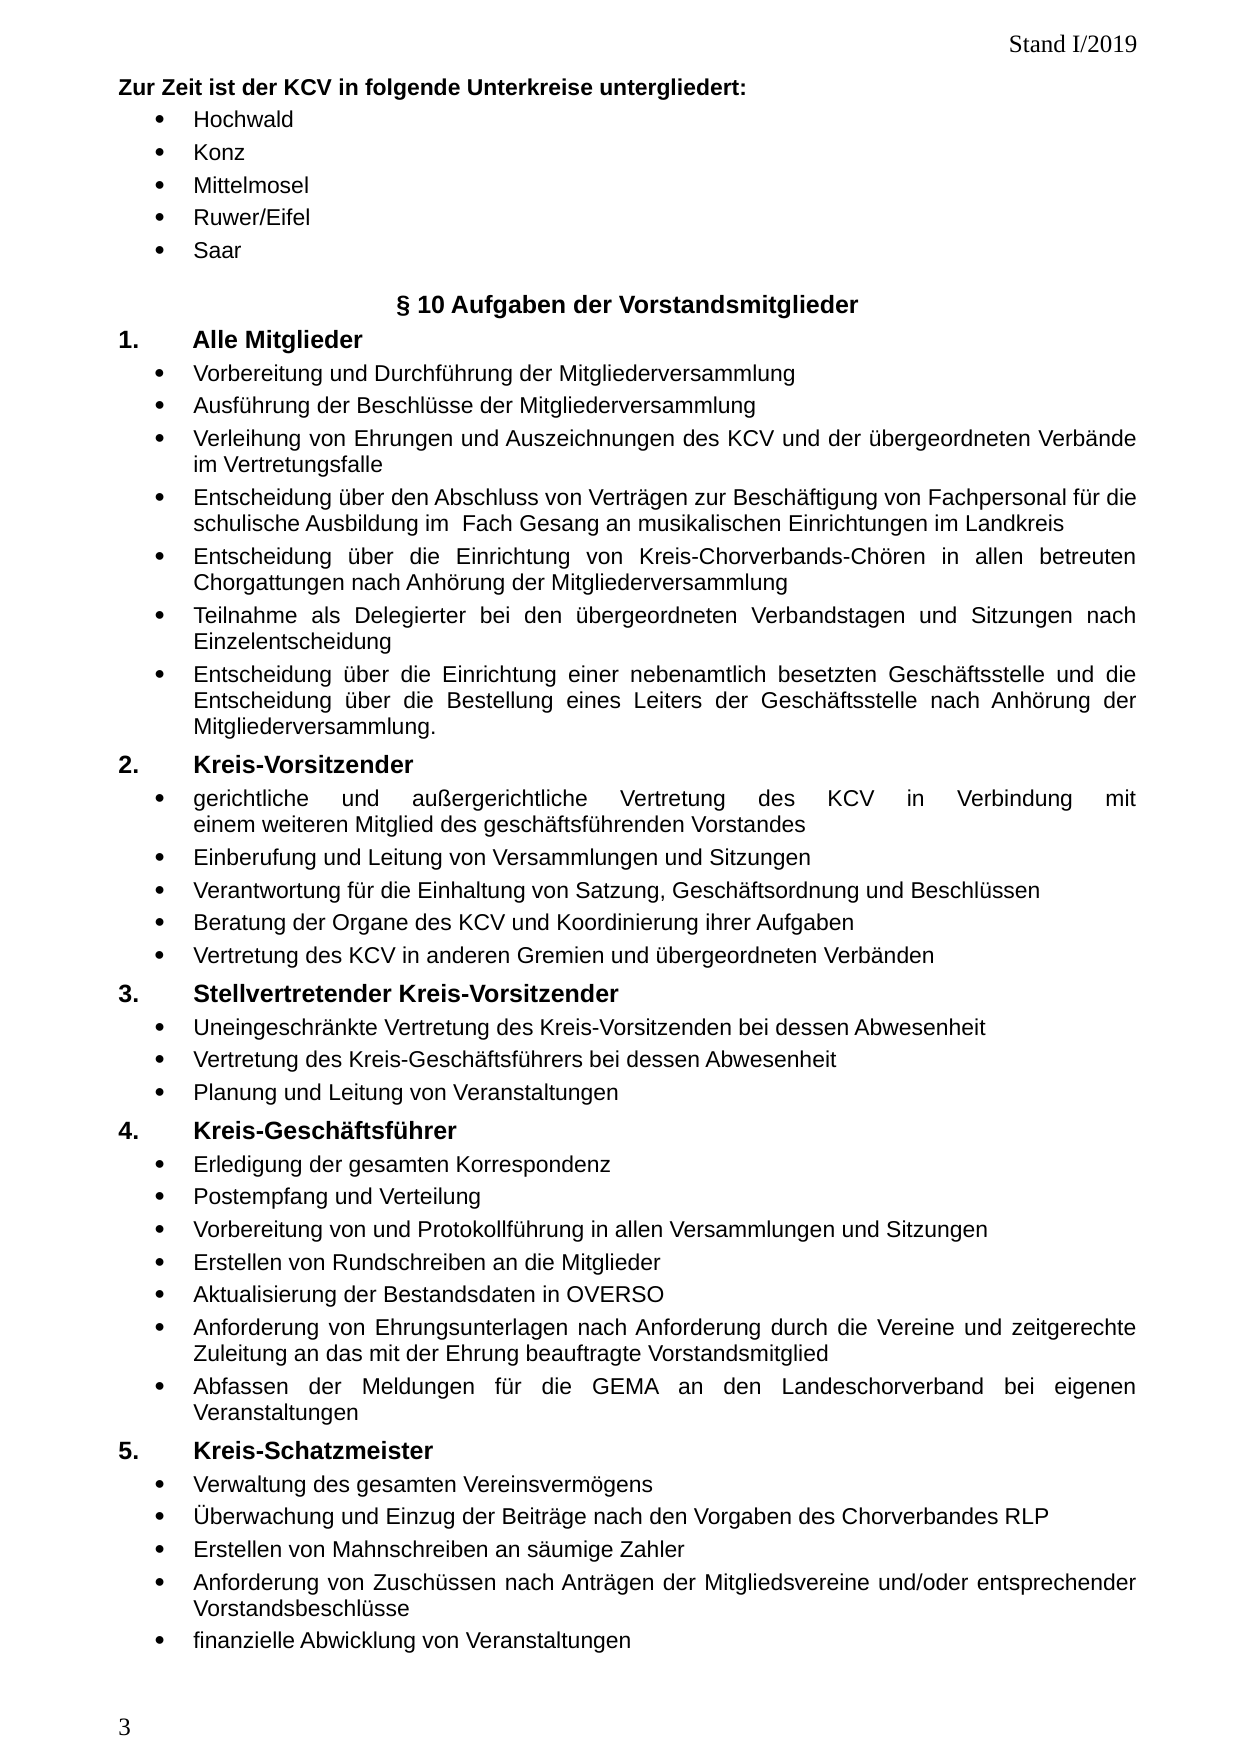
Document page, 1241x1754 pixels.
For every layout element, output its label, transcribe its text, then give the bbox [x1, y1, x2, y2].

list Saar [156, 237, 1137, 263]
text § 10 Aufgaben der Vorstandsmitglieder [118, 289, 1137, 318]
list Erledigung der gesamten Korrespondenz [156, 1151, 1137, 1177]
list Uneingeschränkte Vertretung des Kreis-Vorsitzenden bei dessen Abwesenheit [156, 1014, 1137, 1040]
list Vorbereitung und Durchführung der Mitgliederversammlung [155, 359, 1137, 386]
list Überwachung und Einzug der Beiträge nach den Vorgaben des Chorverbandes RLP [156, 1503, 1137, 1530]
list Entscheidung über die Einrichtung von Kreis-Chorverbands-Chören in allen betreuten Chorgattungen nach Anhörung der Mitgliederversammlung [156, 543, 1137, 595]
text Zur Zeit ist der KCV in folgende Unterkreise untergliedert: [118, 74, 1137, 100]
list Stellvertretender Kreis-Vorsitzender [118, 979, 888, 1007]
list Abfassen der Meldungen für die GEMA an den Landeschorverband bei eigenen Veranstaltungen [156, 1373, 1137, 1425]
list Vertretung des KCV in anderen Gremien und übergeordneten Verbänden [155, 942, 1137, 968]
list Kreis-Schatzmeister [118, 1436, 888, 1464]
list Hochwald [156, 106, 1137, 133]
list finanzielle Abwicklung von Veranstaltungen [156, 1627, 1137, 1654]
text 1. Alle Mitglieder [118, 324, 1137, 353]
list Aktualisierung der Bestandsdaten in OVERSO [156, 1281, 1137, 1307]
list Entscheidung über die Einrichtung einer nebenamtlich besetzten Geschäftsstelle und die Entscheidung über die Bestellung eines Leiters der Geschäftsstelle nach Anhörung der Mitgliederversammlung. [156, 661, 1137, 740]
list Beratung der Organe des KCV und Koordinierung ihrer Aufgaben [156, 909, 1137, 936]
list Verleihung von Ehrungen und Auszeichnungen des KCV und der übergeordneten Verbände im Vertretungsfalle [156, 425, 1137, 477]
list Entscheidung über den Abschluss von Verträgen zur Beschäftigung von Fachpersonal für die schulische Ausbildung im Fach Gesang an musikalischen Einrichtungen im Landkreis [156, 484, 1137, 536]
list Vertretung des Kreis-Geschäftsführers bei dessen Abwesenheit [156, 1046, 1137, 1073]
list Teilnahme als Delegierter bei den übergeordneten Verbandstagen und Sitzungen nach Einzelentscheidung [156, 602, 1137, 654]
list Kreis-Vorsitzender [118, 750, 888, 779]
list Anforderung von Ehrungsunterlagen nach Anforderung durch die Vereine und zeitgerechte Zuleitung an das mit der Ehrung beauftragte Vorstandsmitglied [156, 1314, 1137, 1366]
list Verantwortung für die Einhaltung von Satzung, Geschäftsordnung und Beschlüssen [156, 877, 1137, 903]
list Erstellen von Rundschreiben an die Mitglieder [156, 1248, 1137, 1275]
list Erstellen von Mahnschreiben an säumige Zahler [156, 1536, 1137, 1562]
list gerichtliche und außergerichtliche Vertretung des KCV in Verbindung mit einem weiteren Mitglied des geschäftsführenden Vorstandes [156, 785, 1137, 838]
list Postempfang und Verteilung [156, 1183, 1137, 1209]
list Vorbereitung von und Protokollführung in allen Versammlungen und Sitzungen [156, 1216, 1137, 1242]
list Verwaltung des gesamten Vereinsvermögens [156, 1471, 1137, 1497]
list Planung und Leitung von Veranstaltungen [156, 1079, 1137, 1105]
list Anforderung von Zuschüssen nach Anträgen der Mitgliedsvereine und/oder entsprechender Vorstandsbeschlüsse [156, 1568, 1137, 1621]
list Kreis-Geschäftsführer [118, 1116, 888, 1144]
list Ausführung der Beschlüsse der Mitgliederversammlung [156, 392, 1137, 418]
list Mittelmosel [156, 172, 1137, 198]
list Einberufung und Leitung von Versammlungen und Sitzungen [156, 844, 1137, 870]
list Ruwer/Eifel [156, 204, 1137, 231]
list Konz [156, 139, 1137, 165]
